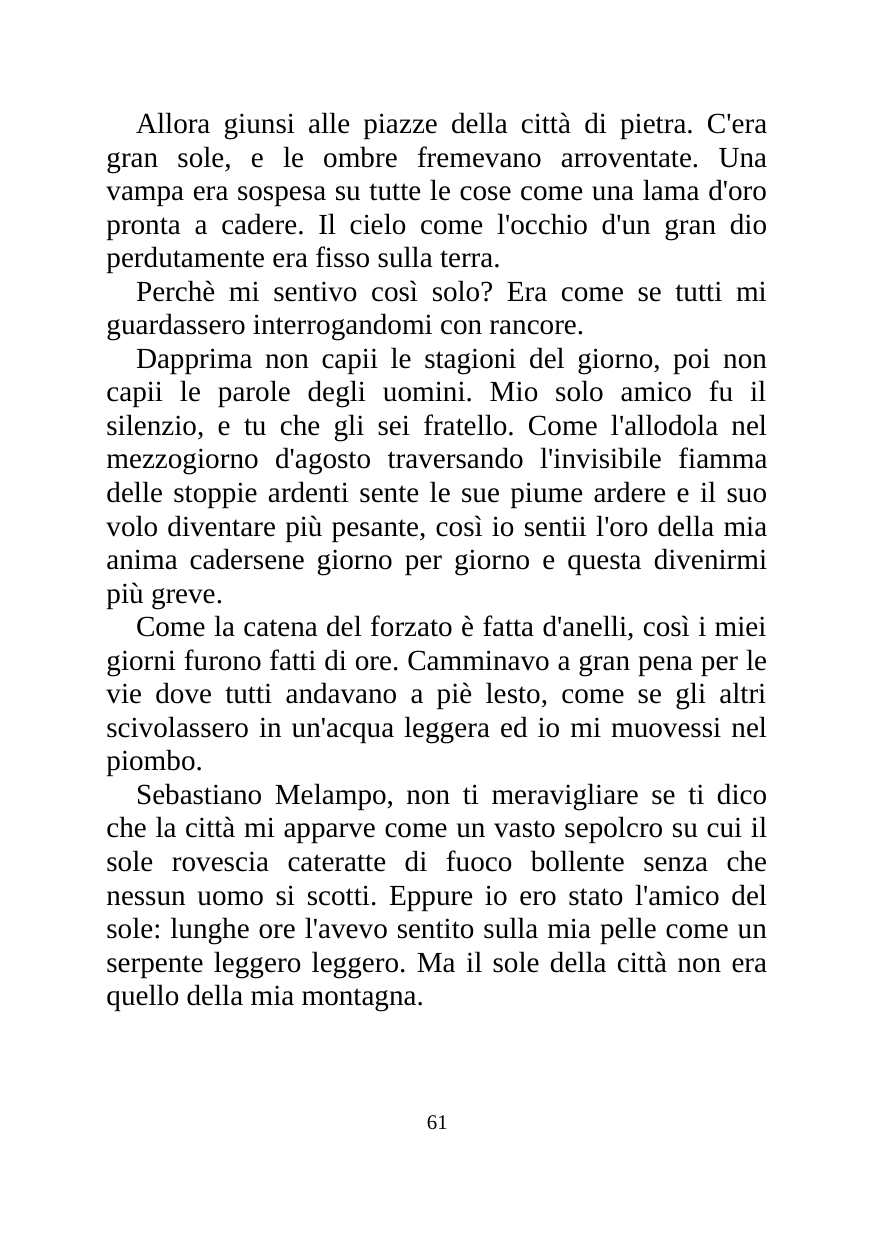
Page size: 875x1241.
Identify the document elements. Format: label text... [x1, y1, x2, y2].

text Dapprima non capii le stagioni del giorno, poi non capii le parole degli uomini. Mio solo amico fu il silenzio, e tu che gli sei fratello. Come l'allodola nel mezzogiorno d'agosto traversando l'invisibile fiamma delle stoppie ardenti sente le sue piume ardere e il suo volo diventare più pesante, così io sentii l'oro della mia anima cadersene giorno per giorno e questa divenirmi più greve. [106, 341, 768, 609]
text Allora giunsi alle piazze della città di pietra. C'era gran sole, e le ombre fremevano arroventate. Una vampa era sospesa su tutte le cose come una lama d'oro pronta a cadere. Il cielo come l'occhio d'un gran dio perdutamente era fisso sulla terra. [106, 106, 768, 274]
text Sebastiano Melampo, non ti meravigliare se ti dico che la città mi apparve come un vasto sepolcro su cui il sole rovescia cateratte di fuoco bollente senza che nessun uomo si scotti. Eppure io ero stato l'amico del sole: lunghe ore l'avevo sentito sulla mia pelle come un serpente leggero leggero. Ma il sole della città non era quello della mia montagna. [106, 777, 768, 1012]
text Come la catena del forzato è fatta d'anelli, così i miei giorni furono fatti di ore. Camminavo a gran pena per le vie dove tutti andavano a piè lesto, come se gli altri scivolassero in un'acqua leggera ed io mi muovessi nel piombo. [106, 609, 768, 777]
text Perchè mi sentivo così solo? Era come se tutti mi guardassero interrogandomi con rancore. [106, 274, 768, 341]
